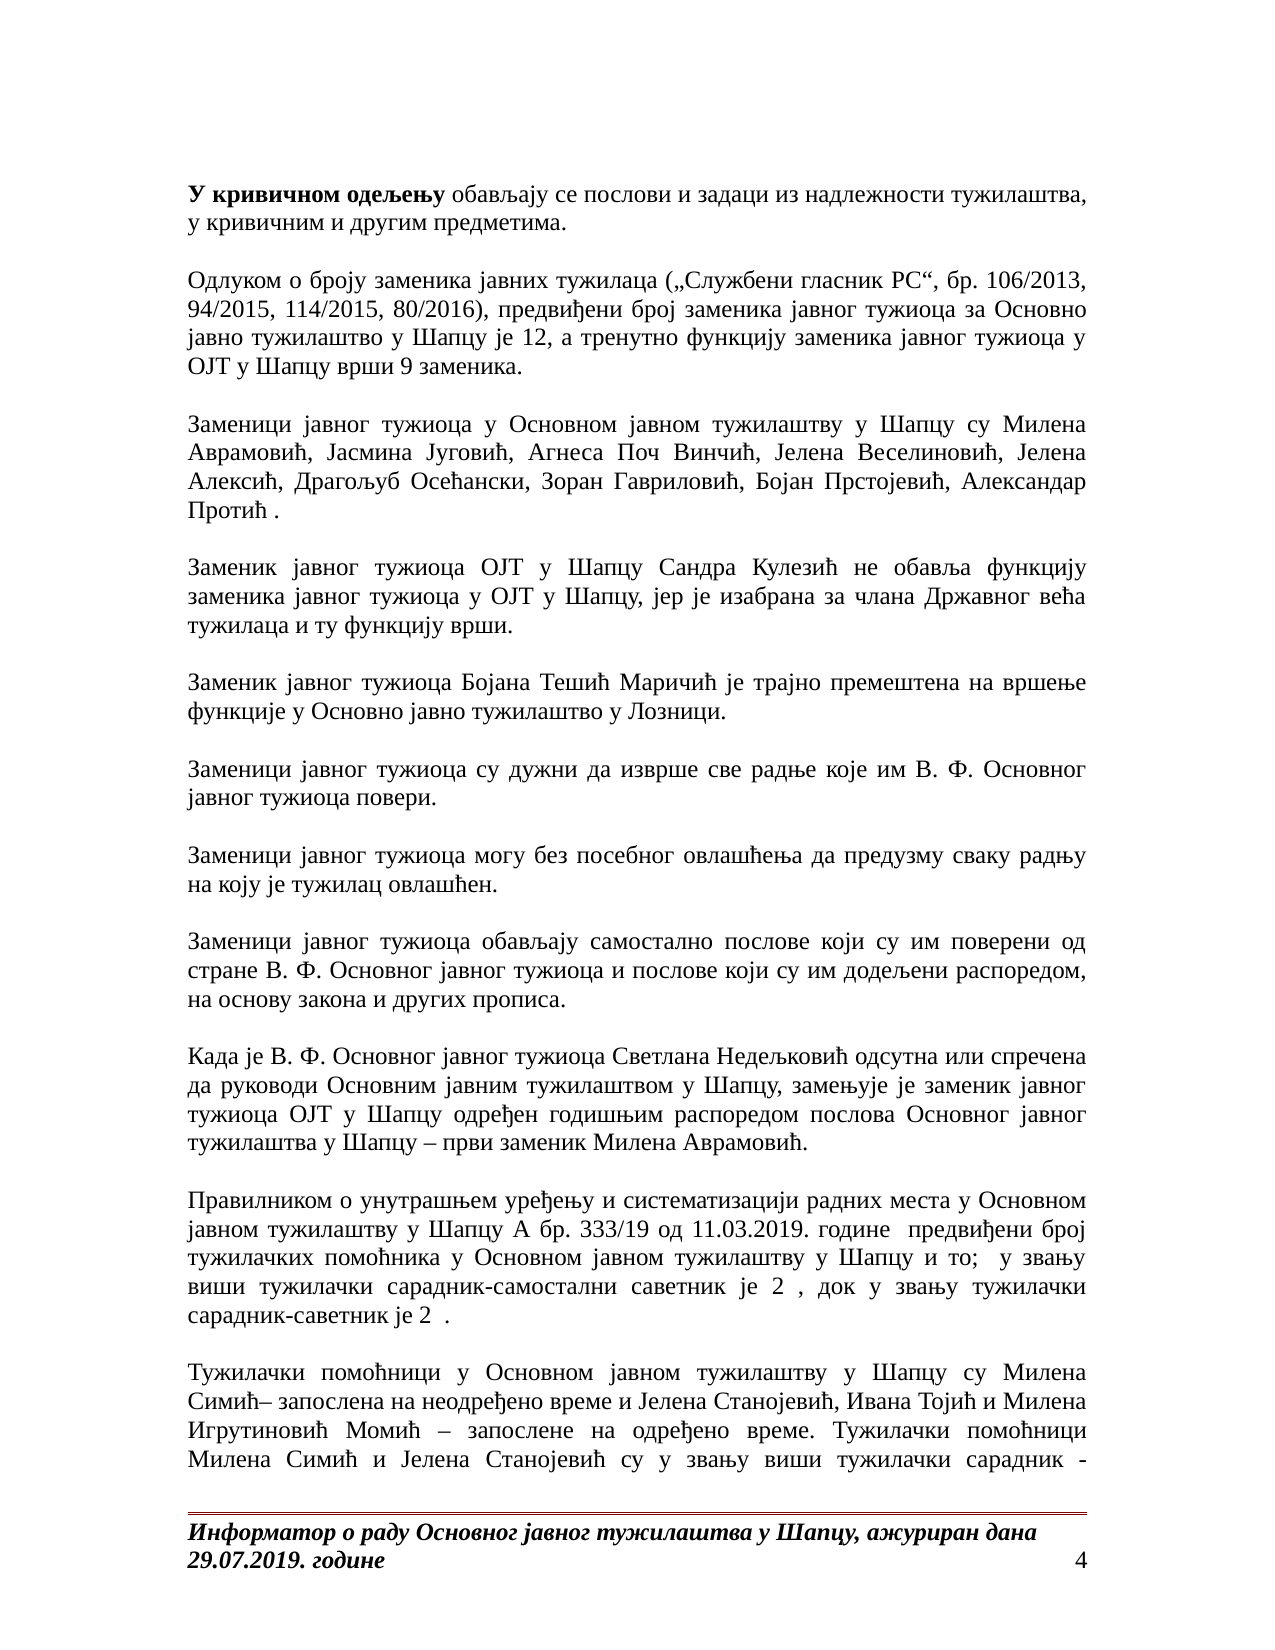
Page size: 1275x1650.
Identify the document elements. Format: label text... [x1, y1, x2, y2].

text Тужилачки помоћници у Основном јавном тужилаштву у Шапцу су Милена Симић– запослена на неодређено време и Јелена Станојевић, Ивана Тојић и Милена Игрутиновић Момић – запослене на одређено време. Тужилачки помоћници Милена Симић и Јелена Станојевић су у звању виши тужилачки сарадник [187, 1357, 1087, 1472]
text Заменици јавног тужиоца могу без посебног овлашћења да предузму сваку радњу на коју је тужилац овлашћен. [187, 840, 1087, 897]
text У кривичном одељењу обављају се послови и задаци из надлежности тужилаштва, у кривичним и другим предметима. [187, 179, 1087, 236]
text Одлуком о броју заменика јавних тужилаца („Службени гласник РС“, бр. 106/2013, 94/2015, 114/2015, 80/2016), предвиђени број заменика јавног тужиоца за Основно јавно тужилаштво у Шапцу је 12, а тренутно функцију заменика јавног тужиоца у ОЈТ у Шапцу врши 9 заменика. [187, 265, 1087, 380]
text Када је В. Ф. Основног јавног тужиоца Светлана Недељковић одсутна или спречена да руководи Основним јавним тужилаштвом у Шапцу, замењује је заменик јавног тужиоца ОЈТ у Шапцу одређен годишњим распоредом послова Основног јавног тужилаштва у Шапцу – први заменик Милена Аврамовић. [187, 1041, 1087, 1156]
text Заменик јавног тужиоца Бојана Тешић Маричић је трајно премештена на вршење функције у Основно јавно тужилаштво у Лозници. [187, 667, 1087, 725]
text Заменик јавног тужиоца ОЈТ у Шапцу Сандра Кулезић не обавља функцију заменика јавног тужиоца у ОЈТ у Шапцу, јер је изабрана за члана Државног већа тужилаца и ту функцију врши. [187, 552, 1087, 639]
text Правилником о унутрашњем уређењу и систематизацији радних места у Основном јавном тужилаштву у Шапцу А бр. 333/19 од 11.03.2019. године предвиђени број тужилачких помоћника у Основном јавном тужилаштву у Шапцу и то; у звању виши тужилачки сарадник-самостални саветник је 2 , док у звању тужилачки сарадник-саветник је 2 . [187, 1185, 1087, 1329]
text Заменици јавног тужиоца су дужни да изврше све радње које им В. Ф. Основног јавног тужиоца повери. [187, 754, 1087, 811]
text Заменици јавног тужиоца у Основном јавном тужилаштву у Шапцу су Милена Аврамовић, Јасмина Југовић, Агнеса Поч Винчић, Јелена Веселиновић, Јелена Алексић, Драгољуб Осећански, Зоран Гавриловић, Бојан Прстојевић, Александар Протић . [187, 409, 1087, 524]
text Заменици јавног тужиоца обављају самостално послове који су им поверени од стране В. Ф. Основног јавног тужиоца и послове који су им додељени распоредом, на основу закона и других прописа. [187, 926, 1087, 1012]
